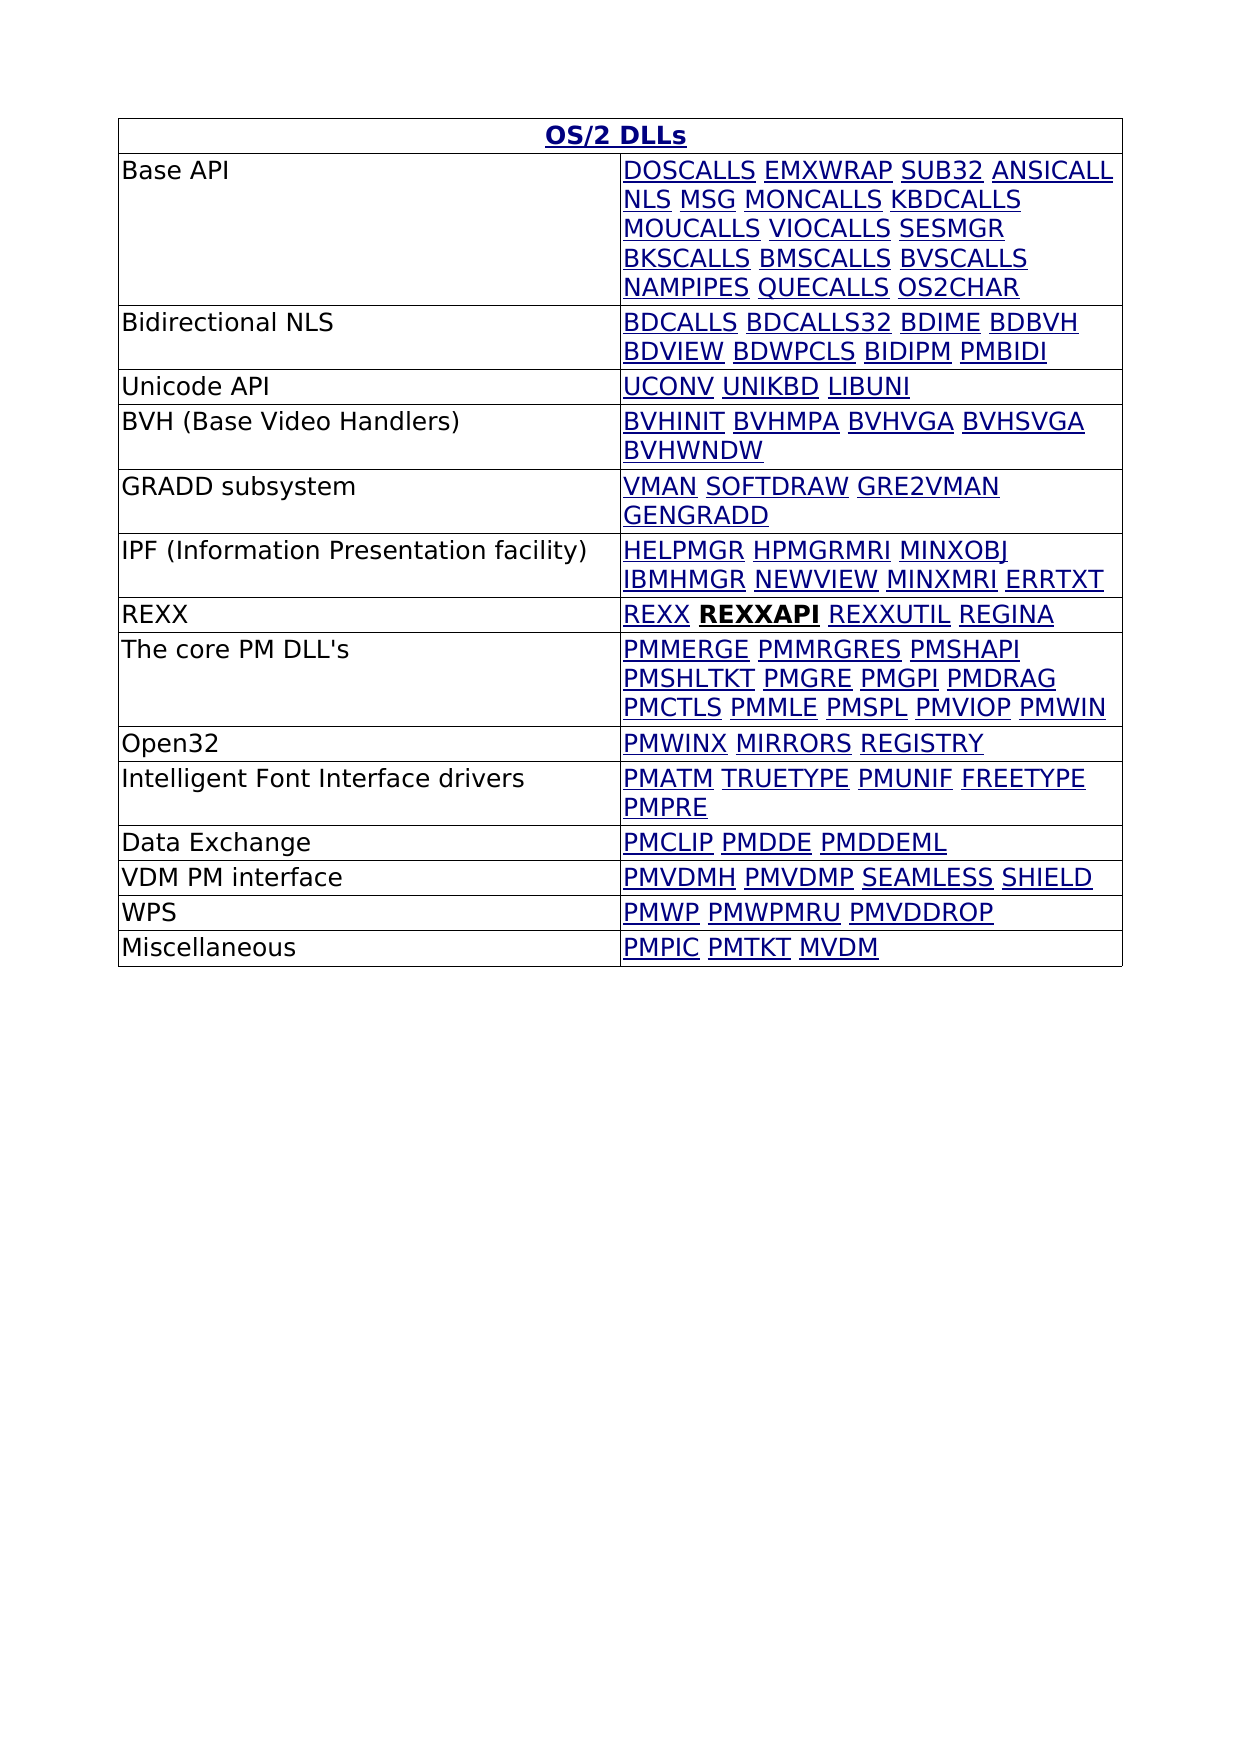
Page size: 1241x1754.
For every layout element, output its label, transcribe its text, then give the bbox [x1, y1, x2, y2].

table_cell UCONV UNIKBD LIBUNI [621, 370, 1122, 404]
table_cell VMAN SOFTDRAW GRE2VMAN GENGRADD [621, 470, 1122, 533]
table_cell GRADD subsystem [119, 470, 620, 533]
table_cell IPF (Information Presentation facility) [119, 534, 620, 597]
table_cell Open32 [119, 727, 620, 761]
table_cell The core PM DLL's [119, 633, 620, 726]
table_cell BDCALLS BDCALLS32 BDIME BDBVH BDVIEW BDWPCLS BIDIPM PMBIDI [621, 306, 1122, 369]
table_header OS/2 DLLs [119, 119, 1122, 153]
table_cell PMMERGE PMMRGRES PMSHAPI PMSHLTKT PMGRE PMGPI PMDRAG PMCTLS PMMLE PMSPL PMVIOP PMWIN [621, 633, 1122, 726]
table_cell PMVDMH PMVDMP SEAMLESS SHIELD [621, 861, 1122, 895]
table_cell PMCLIP PMDDE PMDDEML [621, 826, 1122, 860]
table_cell PMPIC PMTKT MVDM [621, 931, 1122, 966]
table_cell REXX REXXAPI REXXUTIL REGINA [621, 598, 1122, 632]
table_cell Base API [119, 154, 620, 305]
table_cell Bidirectional NLS [119, 306, 620, 369]
table_cell BVHINIT BVHMPA BVHVGA BVHSVGA BVHWNDW [621, 405, 1122, 469]
table_cell DOSCALLS EMXWRAP SUB32 ANSICALL NLS MSG MONCALLS KBDCALLS MOUCALLS VIOCALLS SESMGR BKSCALLS BMSCALLS BVSCALLS NAMPIPES QUECALLS OS2CHAR [621, 154, 1122, 305]
table_cell Miscellaneous [119, 931, 620, 966]
table_cell PMWINX MIRRORS REGISTRY [621, 727, 1122, 761]
table_cell HELPMGR HPMGRMRI MINXOBJ IBMHMGR NEWVIEW MINXMRI ERRTXT [621, 534, 1122, 597]
table_cell PMATM TRUETYPE PMUNIF FREETYPE PMPRE [621, 762, 1122, 825]
table_cell REXX [119, 598, 620, 632]
table_cell WPS [119, 896, 620, 930]
table_cell VDM PM interface [119, 861, 620, 895]
table_cell Unicode API [119, 370, 620, 404]
table_cell Intelligent Font Interface drivers [119, 762, 620, 825]
table_cell BVH (Base Video Handlers) [119, 405, 620, 469]
table_cell PMWP PMWPMRU PMVDDROP [621, 896, 1122, 930]
table_cell Data Exchange [119, 826, 620, 860]
